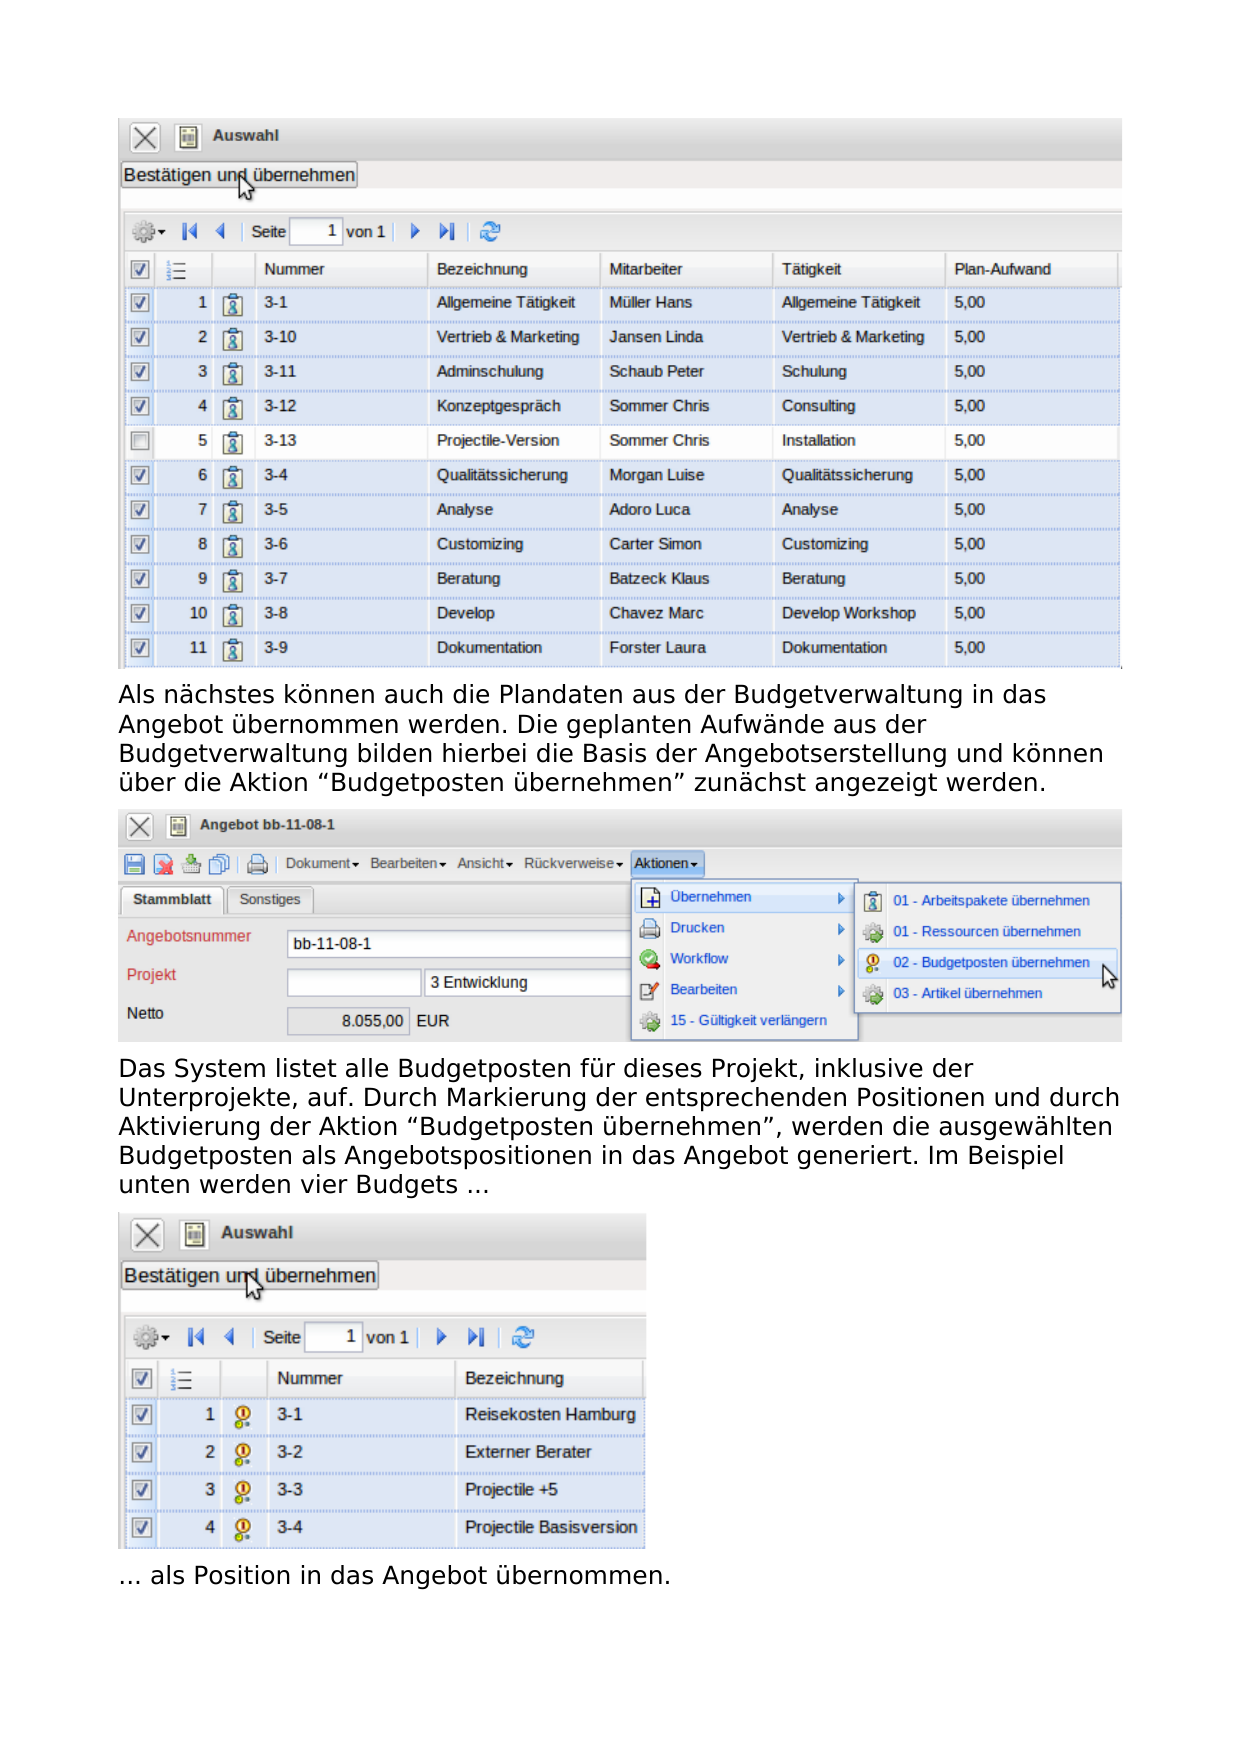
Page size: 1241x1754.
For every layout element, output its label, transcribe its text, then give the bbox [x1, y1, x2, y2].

picture [118, 118, 1123, 669]
picture [118, 809, 1123, 1042]
picture [118, 1212, 647, 1549]
text Das System listet alle Budgetposten für dieses Projekt, inklusive der Unterprojekte, auf. Durch Markierung der entsprechenden Positionen und durch Aktivierung der Aktion “Budgetposten übernehmen”, werden die ausgewählten Budgetposten als Angebotspositionen in das Angebot generiert. Im Beispiel unten werden vier Budgets ... [118, 1054, 1122, 1200]
text ... als Position in das Angebot übernommen. [118, 1561, 1122, 1590]
text Als nächstes können auch die Plandaten aus der Budgetverwaltung in das Angebot übernommen werden. Die geplanten Aufwände aus der Budgetverwaltung bilden hierbei die Basis der Angebotserstellung und können über die Aktion “Budgetposten übernehmen” zunächst angezeigt werden. [118, 681, 1122, 797]
